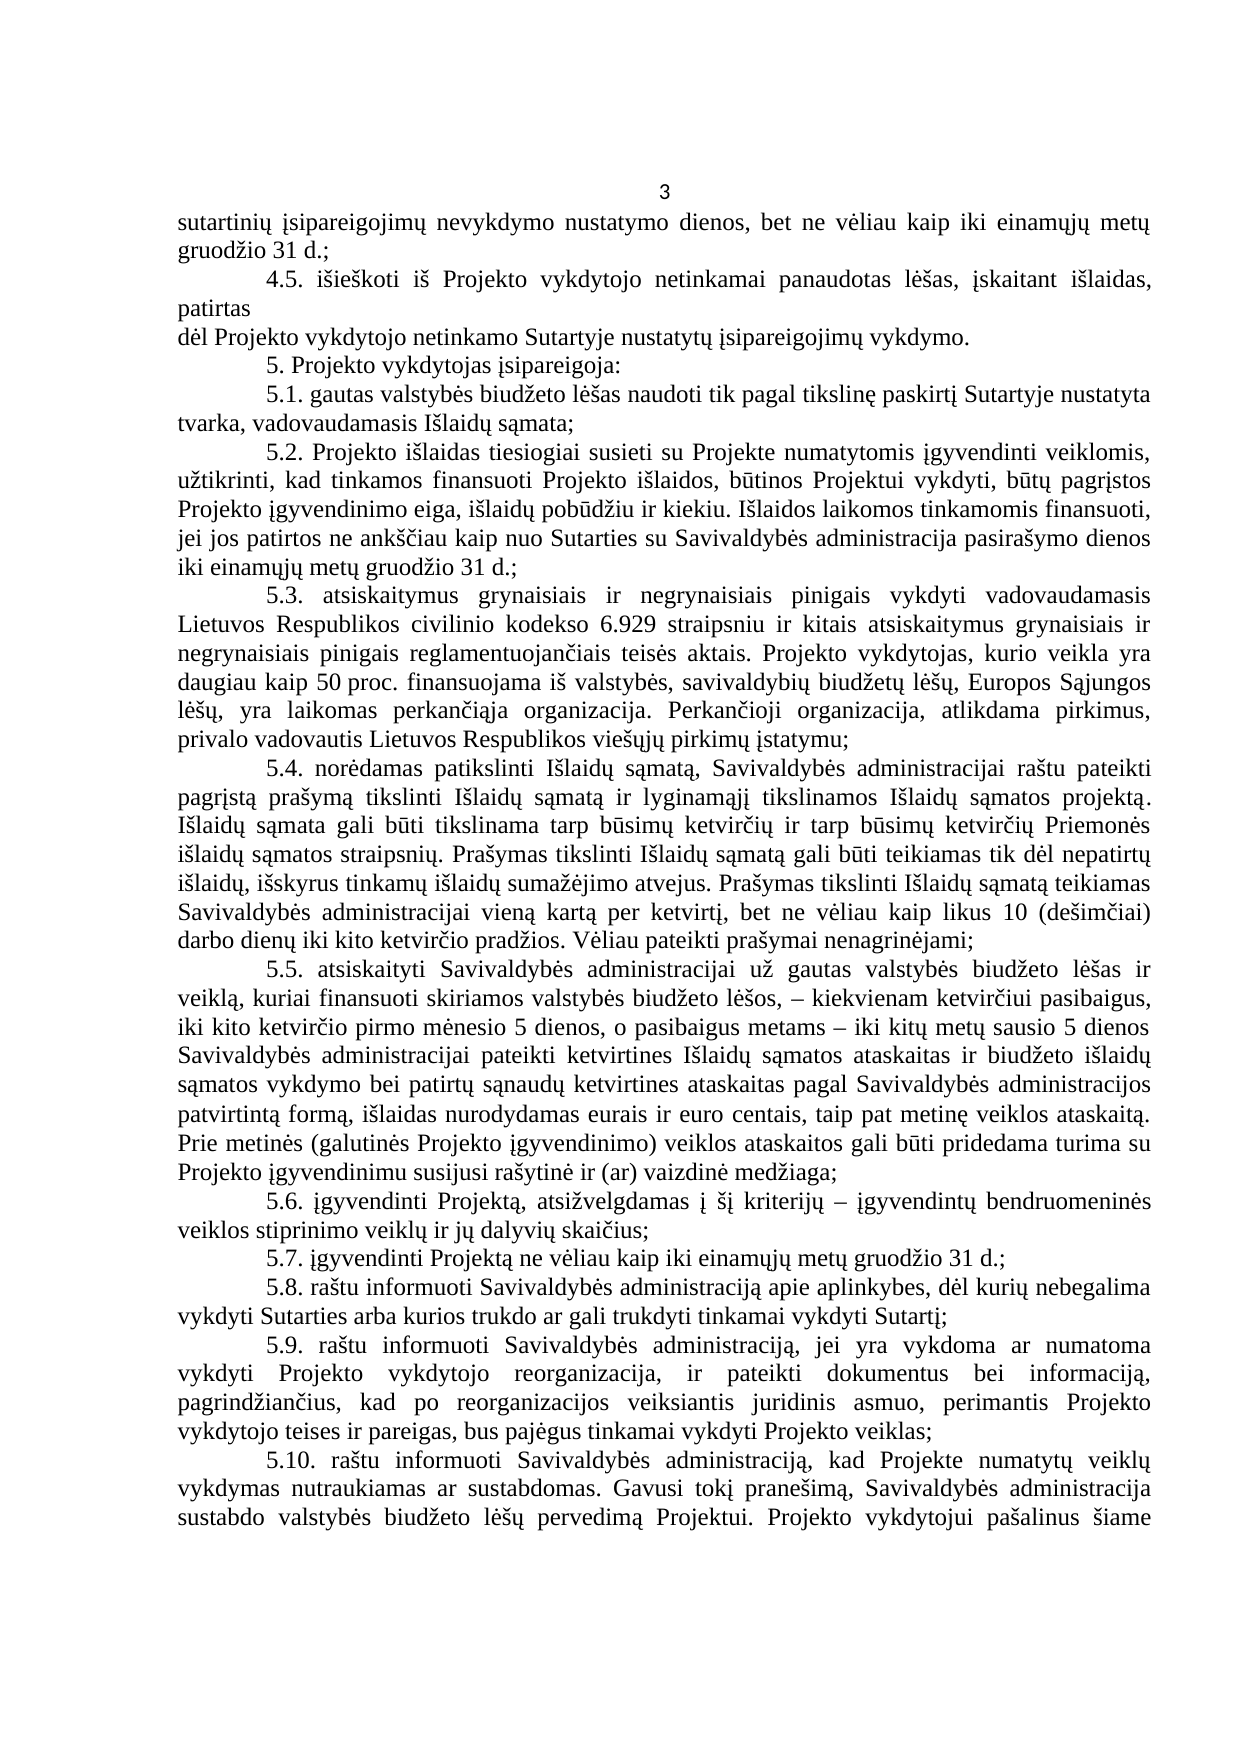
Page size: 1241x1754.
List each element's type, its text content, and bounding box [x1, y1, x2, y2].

text sutartinių įsipareigojimų nevykdymo nustatymo dienos, bet ne vėliau kaip iki einamųjų metų gruodžio 31 d.; [177, 207, 1152, 264]
text 5.10. raštu informuoti Savivaldybės administraciją, kad Projekte numatytų veiklų vykdymas nutraukiamas ar sustabdomas. Gavusi tokį pranešimą, Savivaldybės administracija sustabdo valstybės biudžeto lėšų pervedimą Projektui. Projekto vykdytojui pašalinus šiame [177, 1445, 1152, 1531]
text 5.3. atsiskaitymus grynaisiais ir negrynaisiais pinigais vykdyti vadovaudamasis Lietuvos Respublikos civilinio kodekso 6.929 straipsniu ir kitais atsiskaitymus grynaisiais ir negrynaisiais pinigais reglamentuojančiais teisės aktais. Projekto vykdytojas, kurio veikla yra daugiau kaip 50 proc. finansuojama iš valstybės, savivaldybių biudžetų lėšų, Europos Sąjungos lėšų, yra laikomas perkančiąja organizacija. Perkančioji organizacija, atlikdama pirkimus, privalo vadovautis Lietuvos Respublikos viešųjų pirkimų įstatymu; [177, 580, 1152, 753]
text 4.5. išieškoti iš Projekto vykdytojo netinkamai panaudotas lėšas, įskaitant išlaidas, patirtas [177, 264, 1152, 322]
text 5.9. raštu informuoti Savivaldybės administraciją, jei yra vykdoma ar numatoma vykdyti Projekto vykdytojo reorganizacija, ir pateikti dokumentus bei informaciją, pagrindžiančius, kad po reorganizacijos veiksiantis juridinis asmuo, perimantis Projekto vykdytojo teises ir pareigas, bus pajėgus tinkamai vykdyti Projekto veiklas; [177, 1330, 1152, 1445]
text 5.7. įgyvendinti Projektą ne vėliau kaip iki einamųjų metų gruodžio 31 d.; [177, 1243, 1152, 1272]
text 5.6. įgyvendinti Projektą, atsižvelgdamas į šį kriterijų – įgyvendintų bendruomeninės veiklos stiprinimo veiklų ir jų dalyvių skaičius; [177, 1186, 1152, 1243]
text 5.8. raštu informuoti Savivaldybės administraciją apie aplinkybes, dėl kurių nebegalima vykdyti Sutarties arba kurios trukdo ar gali trukdyti tinkamai vykdyti Sutartį; [177, 1272, 1152, 1330]
text 5.1. gautas valstybės biudžeto lėšas naudoti tik pagal tikslinę paskirtį Sutartyje nustatyta tvarka, vadovaudamasis Išlaidų sąmata; [177, 379, 1152, 437]
text 5. Projekto vykdytojas įsipareigoja: [177, 350, 1152, 379]
text dėl Projekto vykdytojo netinkamo Sutartyje nustatytų įsipareigojimų vykdymo. [177, 322, 1152, 350]
text 5.5. atsiskaityti Savivaldybės administracijai už gautas valstybės biudžeto lėšas ir veiklą, kuriai finansuoti skiriamos valstybės biudžeto lėšos, – kiekvienam ketvirčiui pasibaigus, iki kito ketvirčio pirmo mėnesio 5 dienos, o pasibaigus metams – iki kitų metų sausio 5 dienos Savivaldybės administracijai pateikti ketvirtines Išlaidų sąmatos ataskaitas ir biudžeto išlaidų sąmatos vykdymo bei patirtų sąnaudų ketvirtines ataskaitas pagal Savivaldybės administracijos patvirtintą formą, išlaidas nurodydamas eurais ir euro centais, taip pat metinę veiklos ataskaitą. Prie metinės (galutinės Projekto įgyvendinimo) veiklos ataskaitos gali būti pridedama turima su Projekto įgyvendinimu susijusi rašytinė ir (ar) vaizdinė medžiaga; [177, 954, 1152, 1186]
text 5.2. Projekto išlaidas tiesiogiai susieti su Projekte numatytomis įgyvendinti veiklomis, užtikrinti, kad tinkamos finansuoti Projekto išlaidos, būtinos Projektui vykdyti, būtų pagrįstos Projekto įgyvendinimo eiga, išlaidų pobūdžiu ir kiekiu. Išlaidos laikomos tinkamomis finansuoti, jei jos patirtos ne ankščiau kaip nuo Sutarties su Savivaldybės administracija pasirašymo dienos iki einamųjų metų gruodžio 31 d.; [177, 437, 1152, 580]
text 5.4. norėdamas patikslinti Išlaidų sąmatą, Savivaldybės administracijai raštu pateikti pagrįstą prašymą tikslinti Išlaidų sąmatą ir lyginamąjį tikslinamos Išlaidų sąmatos projektą. Išlaidų sąmata gali būti tikslinama tarp būsimų ketvirčių ir tarp būsimų ketvirčių Priemonės išlaidų sąmatos straipsnių. Prašymas tikslinti Išlaidų sąmatą gali būti teikiamas tik dėl nepatirtų išlaidų, išskyrus tinkamų išlaidų sumažėjimo atvejus. Prašymas tikslinti Išlaidų sąmatą teikiamas Savivaldybės administracijai vieną kartą per ketvirtį, bet ne vėliau kaip likus 10 (dešimčiai) darbo dienų iki kito ketvirčio pradžios. Vėliau pateikti prašymai nenagrinėjami; [177, 753, 1152, 954]
